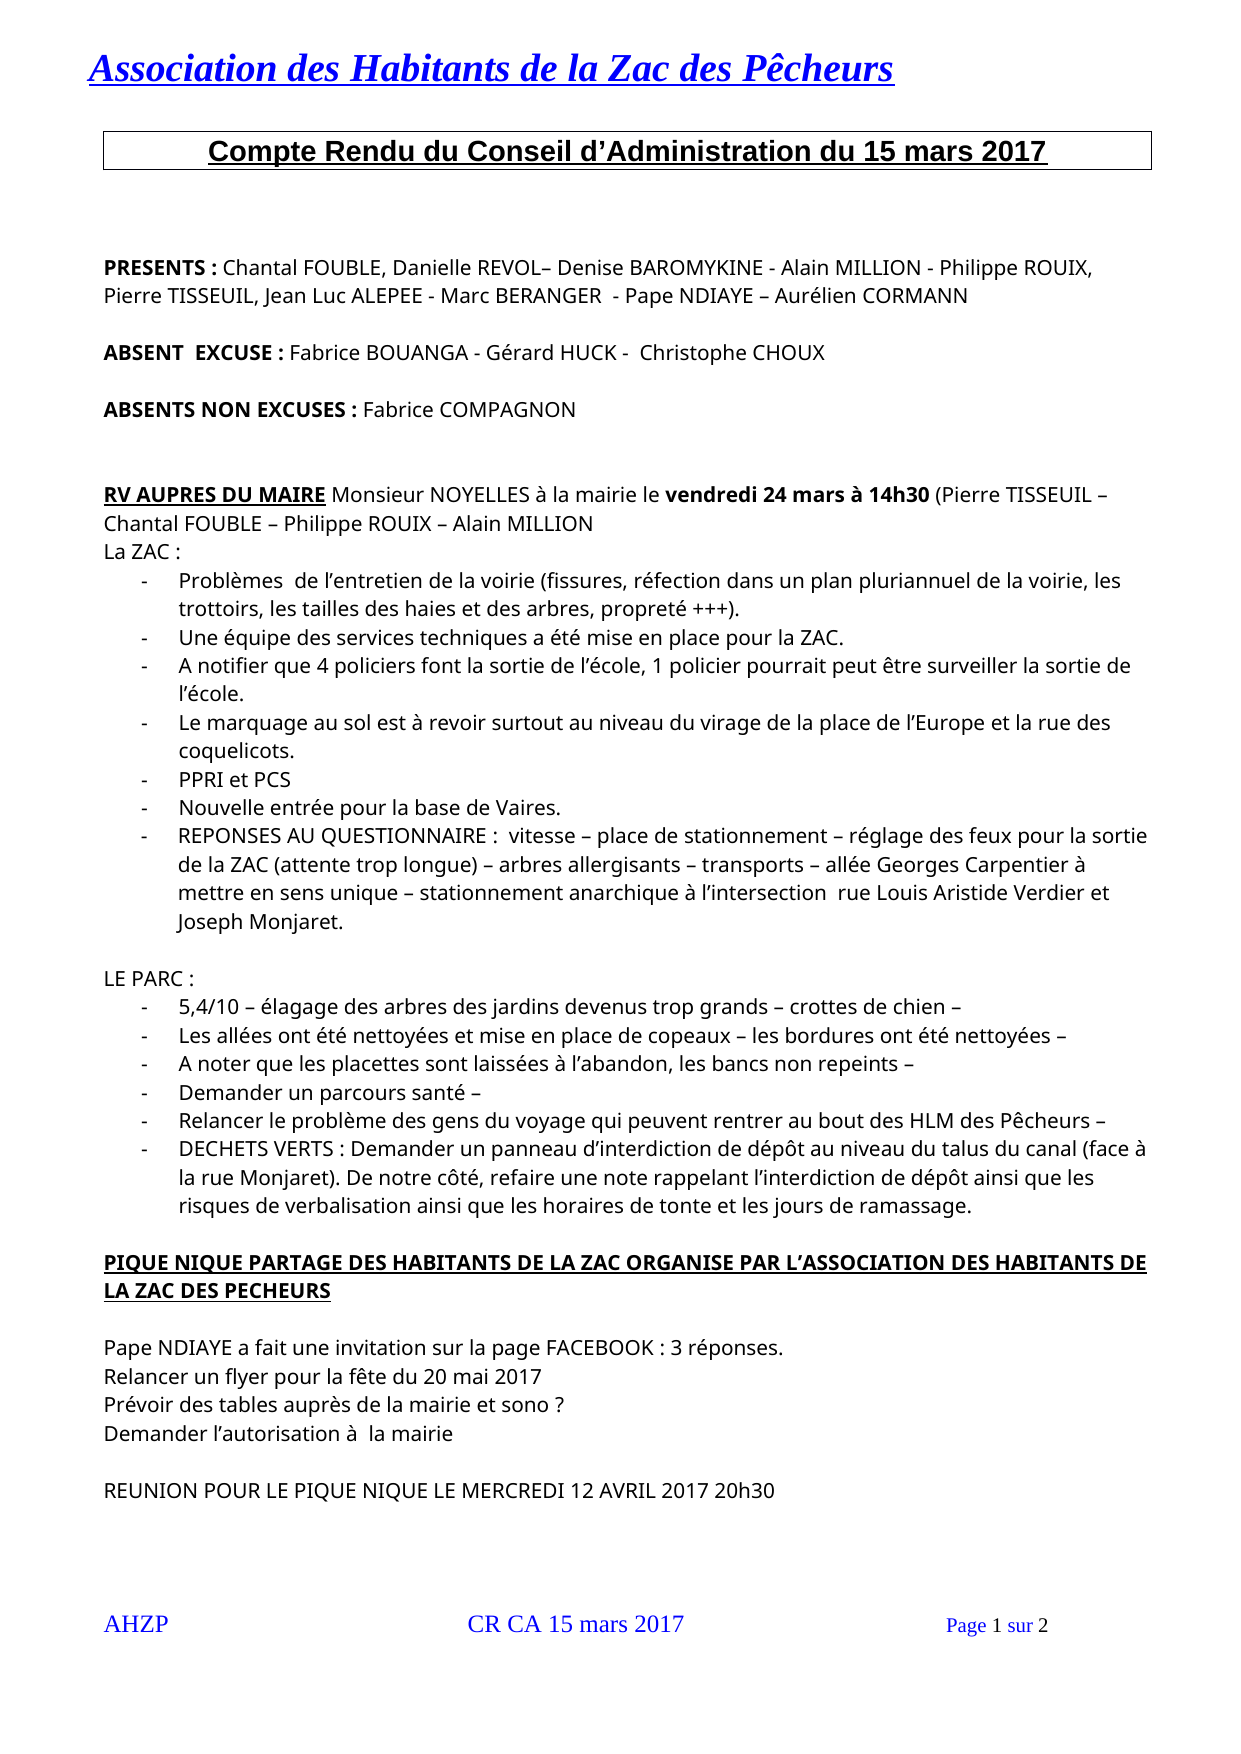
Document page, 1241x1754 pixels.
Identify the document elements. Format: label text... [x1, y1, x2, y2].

text REUNION POUR LE PIQUE NIQUE LE MERCREDI 12 AVRIL 2017 20h30 [103, 1476, 1152, 1504]
list PPRI et PCS [141, 765, 1152, 793]
text PRESENTS : Chantal FOUBLE, Danielle REVOL– Denise BAROMYKINE - Alain MILLION - Philippe ROUIX, Pierre TISSEUIL, Jean Luc ALEPEE - Marc BERANGER - Pape NDIAYE – Aurélien CORMANN [103, 253, 1152, 310]
text Compte Rendu du Conseil d’Administration du 15 mars 2017 [104, 132, 1151, 169]
list Relancer le problème des gens du voyage qui peuvent rentrer au bout des HLM des Pêcheurs – [141, 1106, 1152, 1134]
text LE PARC : [103, 964, 1152, 992]
text Demander l’autorisation à la mairie [103, 1419, 1152, 1447]
text Pape NDIAYE a fait une invitation sur la page FACEBOOK : 3 réponses. [103, 1333, 1152, 1362]
text Relancer un flyer pour la fête du 20 mai 2017 [103, 1362, 1152, 1390]
list Nouvelle entrée pour la base de Vaires. [141, 793, 1152, 822]
list Le marquage au sol est à revoir surtout au niveau du virage de la place de l’Europe et la rue des coquelicots. [141, 708, 1152, 765]
list Les allées ont été nettoyées et mise en place de copeaux – les bordures ont été nettoyées – [141, 1021, 1152, 1049]
text ABSENT EXCUSE : Fabrice BOUANGA - Gérard HUCK - Christophe CHOUX [103, 338, 1152, 367]
text PIQUE NIQUE PARTAGE DES HABITANTS DE LA ZAC ORGANISE PAR L’ASSOCIATION DES HABITANTS DE LA ZAC DES PECHEURS [103, 1248, 1152, 1305]
text RV AUPRES DU MAIRE Monsieur NOYELLES à la mairie le vendredi 24 mars à 14h30 (Pierre TISSEUIL – Chantal FOUBLE – Philippe ROUIX – Alain MILLION [103, 480, 1152, 537]
list Une équipe des services techniques a été mise en place pour la ZAC. [141, 623, 1152, 651]
list DECHETS VERTS : Demander un panneau d’interdiction de dépôt au niveau du talus du canal (face à la rue Monjaret). De notre côté, refaire une note rappelant l’interdiction de dépôt ainsi que les risques de verbalisation ainsi que les horaires de tonte et les jours de ramassage. [141, 1134, 1152, 1220]
text ABSENTS NON EXCUSES : Fabrice COMPAGNON [103, 395, 1152, 423]
list A notifier que 4 policiers font la sortie de l’école, 1 policier pourrait peut être surveiller la sortie de l’école. [141, 651, 1152, 708]
list Problèmes de l’entretien de la voirie (fissures, réfection dans un plan pluriannuel de la voirie, les trottoirs, les tailles des haies et des arbres, propreté +++). [141, 566, 1152, 623]
list 5,4/10 – élagage des arbres des jardins devenus trop grands – crottes de chien – [141, 992, 1152, 1021]
list A noter que les placettes sont laissées à l’abandon, les bancs non repeints – [141, 1049, 1152, 1078]
text Prévoir des tables auprès de la mairie et sono ? [103, 1390, 1152, 1419]
list Demander un parcours santé – [141, 1078, 1152, 1106]
list REPONSES AU QUESTIONNAIRE : vitesse – place de stationnement – réglage des feux pour la sortie de la ZAC (attente trop longue) – arbres allergisants – transports – allée Georges Carpentier à mettre en sens unique – stationnement anarchique à l’intersection rue Louis Aristide Verdier et Joseph Monjaret. [141, 822, 1152, 935]
text La ZAC : [103, 537, 1152, 566]
